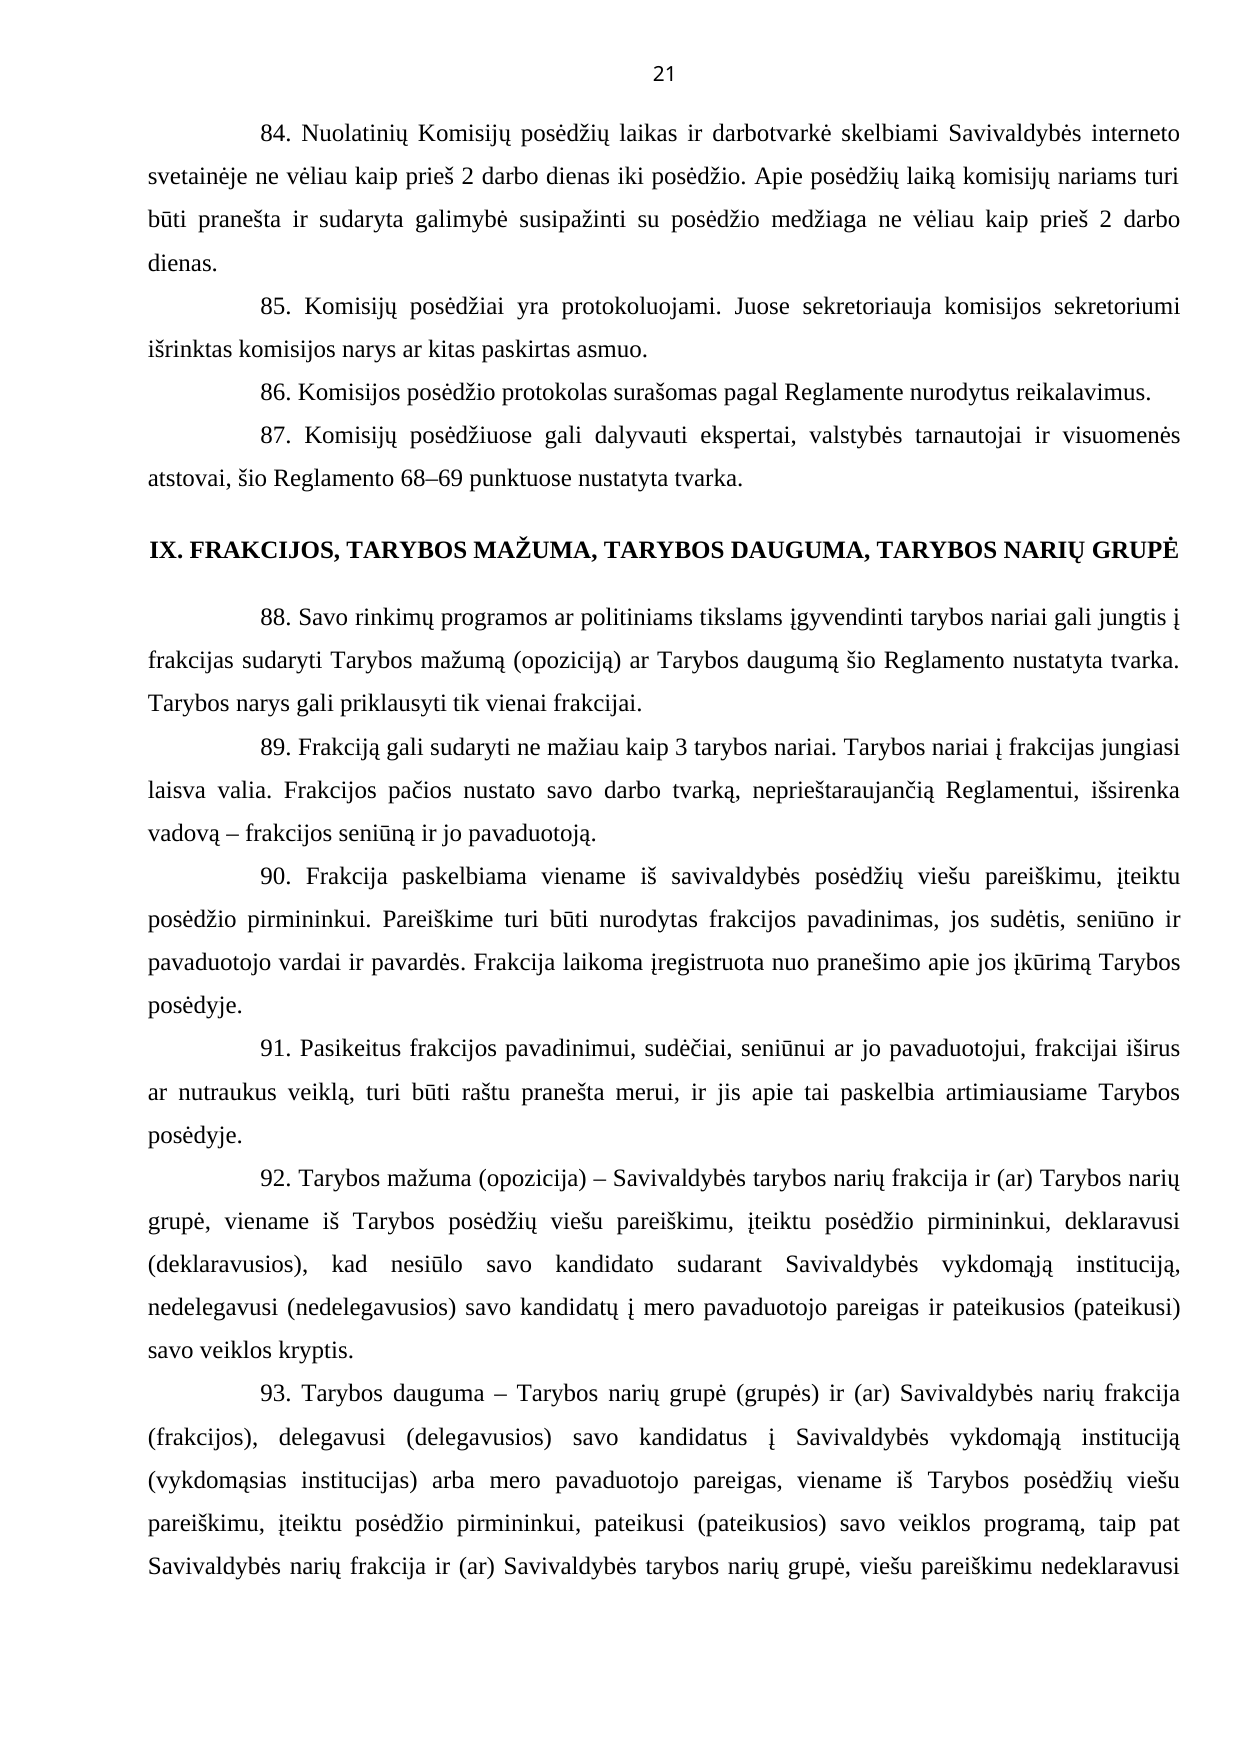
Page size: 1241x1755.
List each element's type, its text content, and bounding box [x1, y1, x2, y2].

text 88. Savo rinkimų programos ar politiniams tikslams įgyvendinti tarybos nariai gali jungtis į frakcijas sudaryti Tarybos mažumą (opoziciją) ar Tarybos daugumą šio Reglamento nustatyta tvarka. Tarybos narys gali priklausyti tik vienai frakcijai. [148, 602, 1181, 717]
text 87. Komisijų posėdžiuose gali dalyvauti ekspertai, valstybės tarnautojai ir visuomenės atstovai, šio Reglamento 68–69 punktuose nustatyta tvarka. [148, 420, 1181, 492]
text 90. Frakcija paskelbiama viename iš savivaldybės posėdžių viešu pareiškimu, įteiktu posėdžio pirmininkui. Pareiškime turi būti nurodytas frakcijos pavadinimas, jos sudėtis, seniūno ir pavaduotojo vardai ir pavardės. Frakcija laikoma įregistruota nuo pranešimo apie jos įkūrimą Tarybos posėdyje. [148, 861, 1181, 1019]
text 89. Frakciją gali sudaryti ne mažiau kaip 3 tarybos nariai. Tarybos nariai į frakcijas jungiasi laisva valia. Frakcijos pačios nustato savo darbo tvarką, neprieštaraujančią Reglamentui, išsirenka vadovą – frakcijos seniūną ir jo pavaduotoją. [148, 732, 1181, 847]
text 86. Komisijos posėdžio protokolas surašomas pagal Reglamente nurodytus reikalavimus. [148, 377, 1181, 406]
text 85. Komisijų posėdžiai yra protokoluojami. Juose sekretoriauja komisijos sekretoriumi išrinktas komisijos narys ar kitas paskirtas asmuo. [148, 291, 1181, 363]
text 84. Nuolatinių Komisijų posėdžių laikas ir darbotvarkė skelbiami Savivaldybės interneto svetainėje ne vėliau kaip prieš 2 darbo dienas iki posėdžio. Apie posėdžių laiką komisijų nariams turi būti pranešta ir sudaryta galimybė susipažinti su posėdžio medžiaga ne vėliau kaip prieš 2 darbo dienas. [148, 118, 1181, 276]
text IX. FRAKCIJOS, TARYBOS MAŽUMA, TARYBOS DAUGUMA, TARYBOS NARIŲ GRUPĖ [148, 535, 1181, 564]
text 92. Tarybos mažuma (opozicija) – Savivaldybės tarybos narių frakcija ir (ar) Tarybos narių grupė, viename iš Tarybos posėdžių viešu pareiškimu, įteiktu posėdžio pirmininkui, deklaravusi (deklaravusios), kad nesiūlo savo kandidato sudarant Savivaldybės vykdomąją instituciją, nedelegavusi (nedelegavusios) savo kandidatų į mero pavaduotojo pareigas ir pateikusios (pateikusi) savo veiklos kryptis. [148, 1163, 1181, 1364]
text 93. Tarybos dauguma – Tarybos narių grupė (grupės) ir (ar) Savivaldybės narių frakcija (frakcijos), delegavusi (delegavusios) savo kandidatus į Savivaldybės vykdomąją instituciją (vykdomąsias institucijas) arba mero pavaduotojo pareigas, viename iš Tarybos posėdžių viešu pareiškimu, įteiktu posėdžio pirmininkui, pateikusi (pateikusios) savo veiklos programą, taip pat Savivaldybės narių frakcija ir (ar) Savivaldybės tarybos narių grupė, viešu pareiškimu nedeklaravusi [148, 1378, 1181, 1580]
text 91. Pasikeitus frakcijos pavadinimui, sudėčiai, seniūnui ar jo pavaduotojui, frakcijai iširus ar nutraukus veiklą, turi būti raštu pranešta merui, ir jis apie tai paskelbia artimiausiame Tarybos posėdyje. [148, 1033, 1181, 1148]
